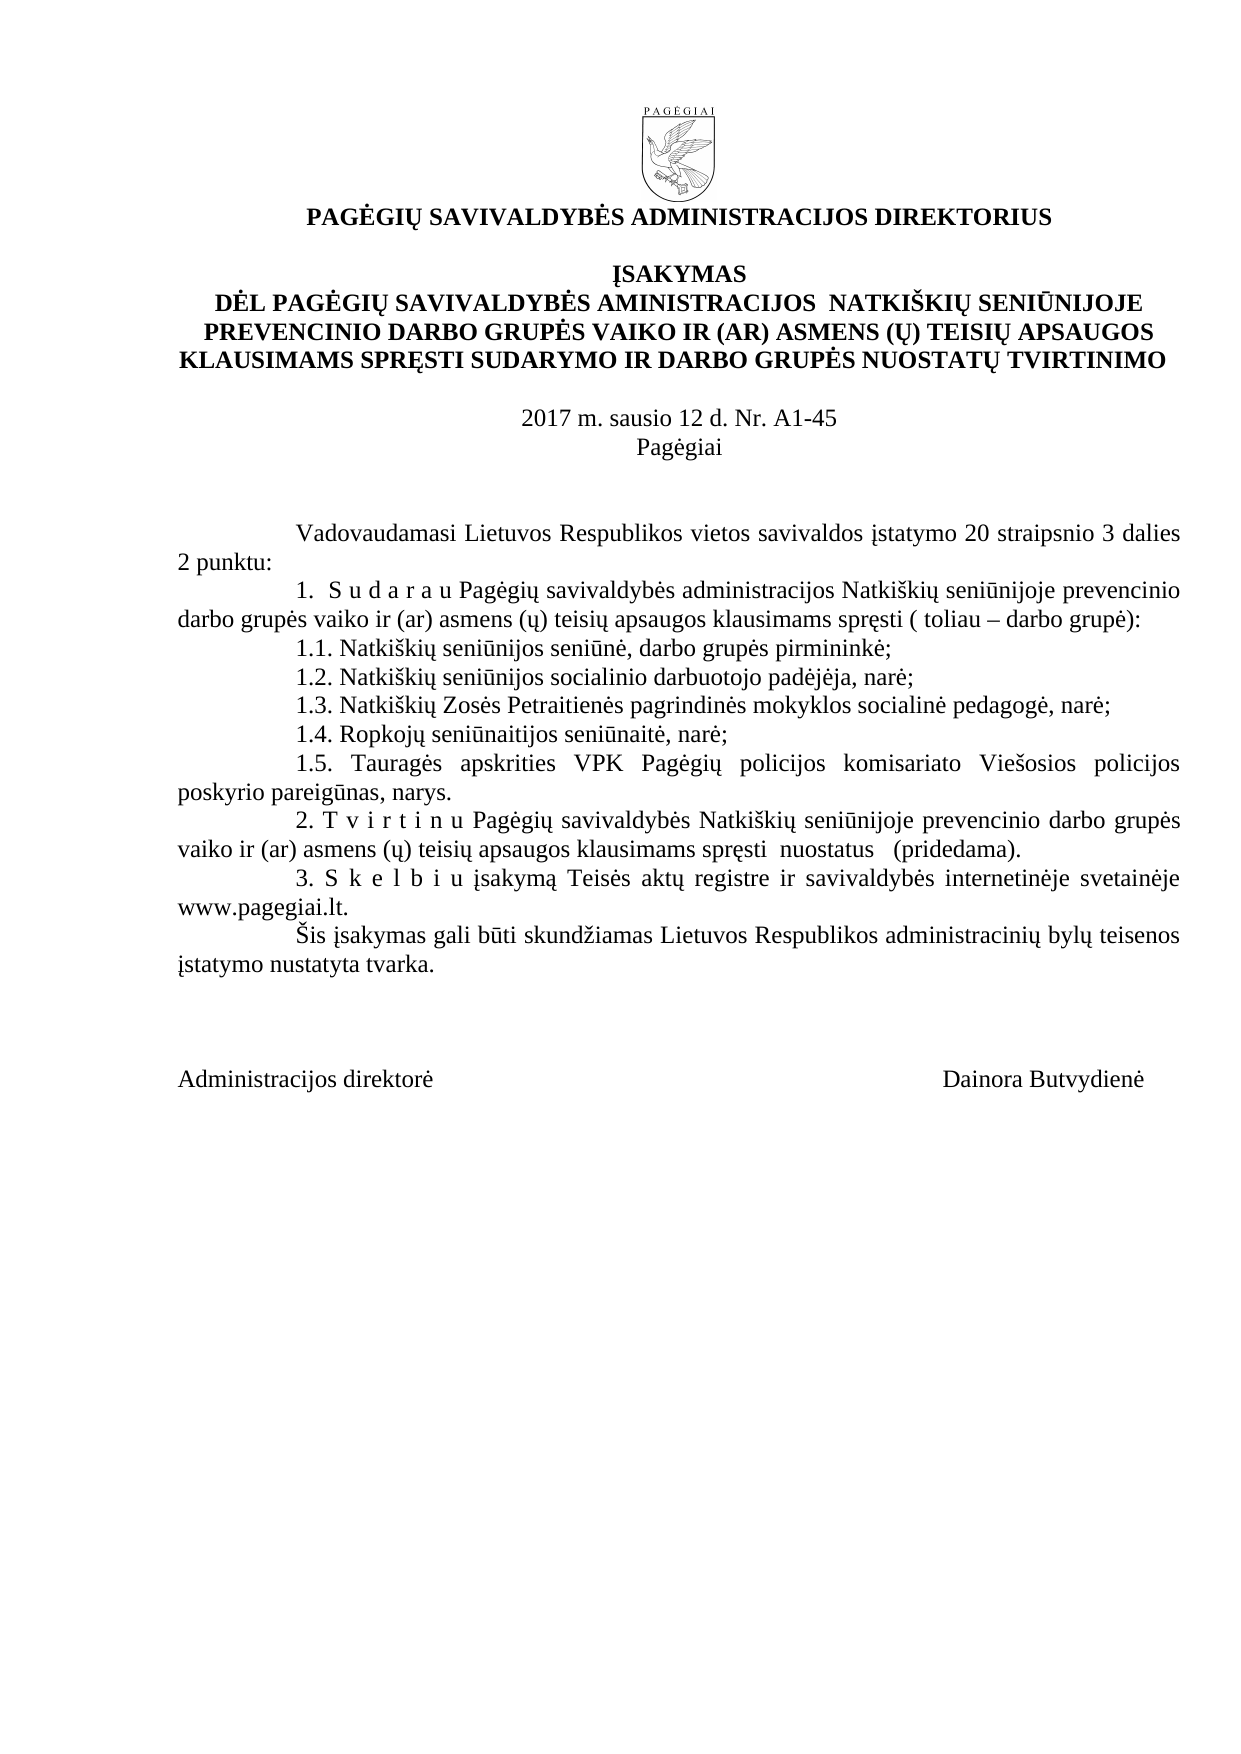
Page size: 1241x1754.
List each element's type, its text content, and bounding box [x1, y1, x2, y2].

text 1.5. Tauragės apskrities VPK Pagėgių policijos komisariato Viešosios policijos poskyrio pareigūnas, narys. [177, 748, 1181, 806]
text 2017 m. sausio 12 d. Nr. A1-45 [177, 403, 1181, 432]
text 3. S k e l b i u įsakymą Teisės aktų registre ir savivaldybės internetinėje svetainėje www.pagegiai.lt. [177, 863, 1181, 921]
text Pagėgiai [177, 432, 1181, 461]
text Šis įsakymas gali būti skundžiamas Lietuvos Respublikos administracinių bylų teisenos įstatymo nustatyta tvarka. [177, 921, 1181, 978]
text Vadovaudamasi Lietuvos Respublikos vietos savivaldos įstatymo 20 straipsnio 3 dalies 2 punktu: [177, 518, 1181, 576]
text įsakymas [177, 259, 1181, 288]
text Administracijos direktorė Dainora Butvydienė [177, 1064, 1190, 1093]
text 1.1. Natkiškių seniūnijos seniūnė, darbo grupės pirmininkė; [177, 633, 1181, 662]
text 1. S u d a r a u Pagėgių savivaldybės administracijos Natkiškių seniūnijoje prevencinio darbo grupės vaiko ir (ar) asmens (ų) teisių apsaugos klausimams spręsti ( toliau – darbo grupė): [177, 576, 1181, 633]
text 2. T v i r t i n u Pagėgių savivaldybės Natkiškių seniūnijoje prevencinio darbo grupės vaiko ir (ar) asmens (ų) teisių apsaugos klausimams spręsti nuostatus (pridedama). [177, 806, 1181, 863]
text 1.4. Ropkojų seniūnaitijos seniūnaitė, narė; [177, 719, 1181, 748]
text 1.3. Natkiškių Zosės Petraitienės pagrindinės mokyklos socialinė pedagogė, narė; [177, 691, 1181, 719]
text DĖL PAGĖGIŲ SAVIVALDYBĖS aministracijos NATKIŠKIŲ SENIŪNIJOjE PREVENCINIO DARBO GRUPĖS VAIKO IR (AR) ASMENS (Ų) TEISIŲ APSAUGOS KLAUSIMAMS SPRĘSTI SUDARYMO IR DARBO GRUPĖS NUOSTATŲ TVIRTINIMO [177, 288, 1181, 374]
text Pagėgių savivaldybės administracijos direktorius [177, 202, 1181, 231]
text 1.2. Natkiškių seniūnijos socialinio darbuotojo padėjėja, narė; [177, 662, 1181, 691]
